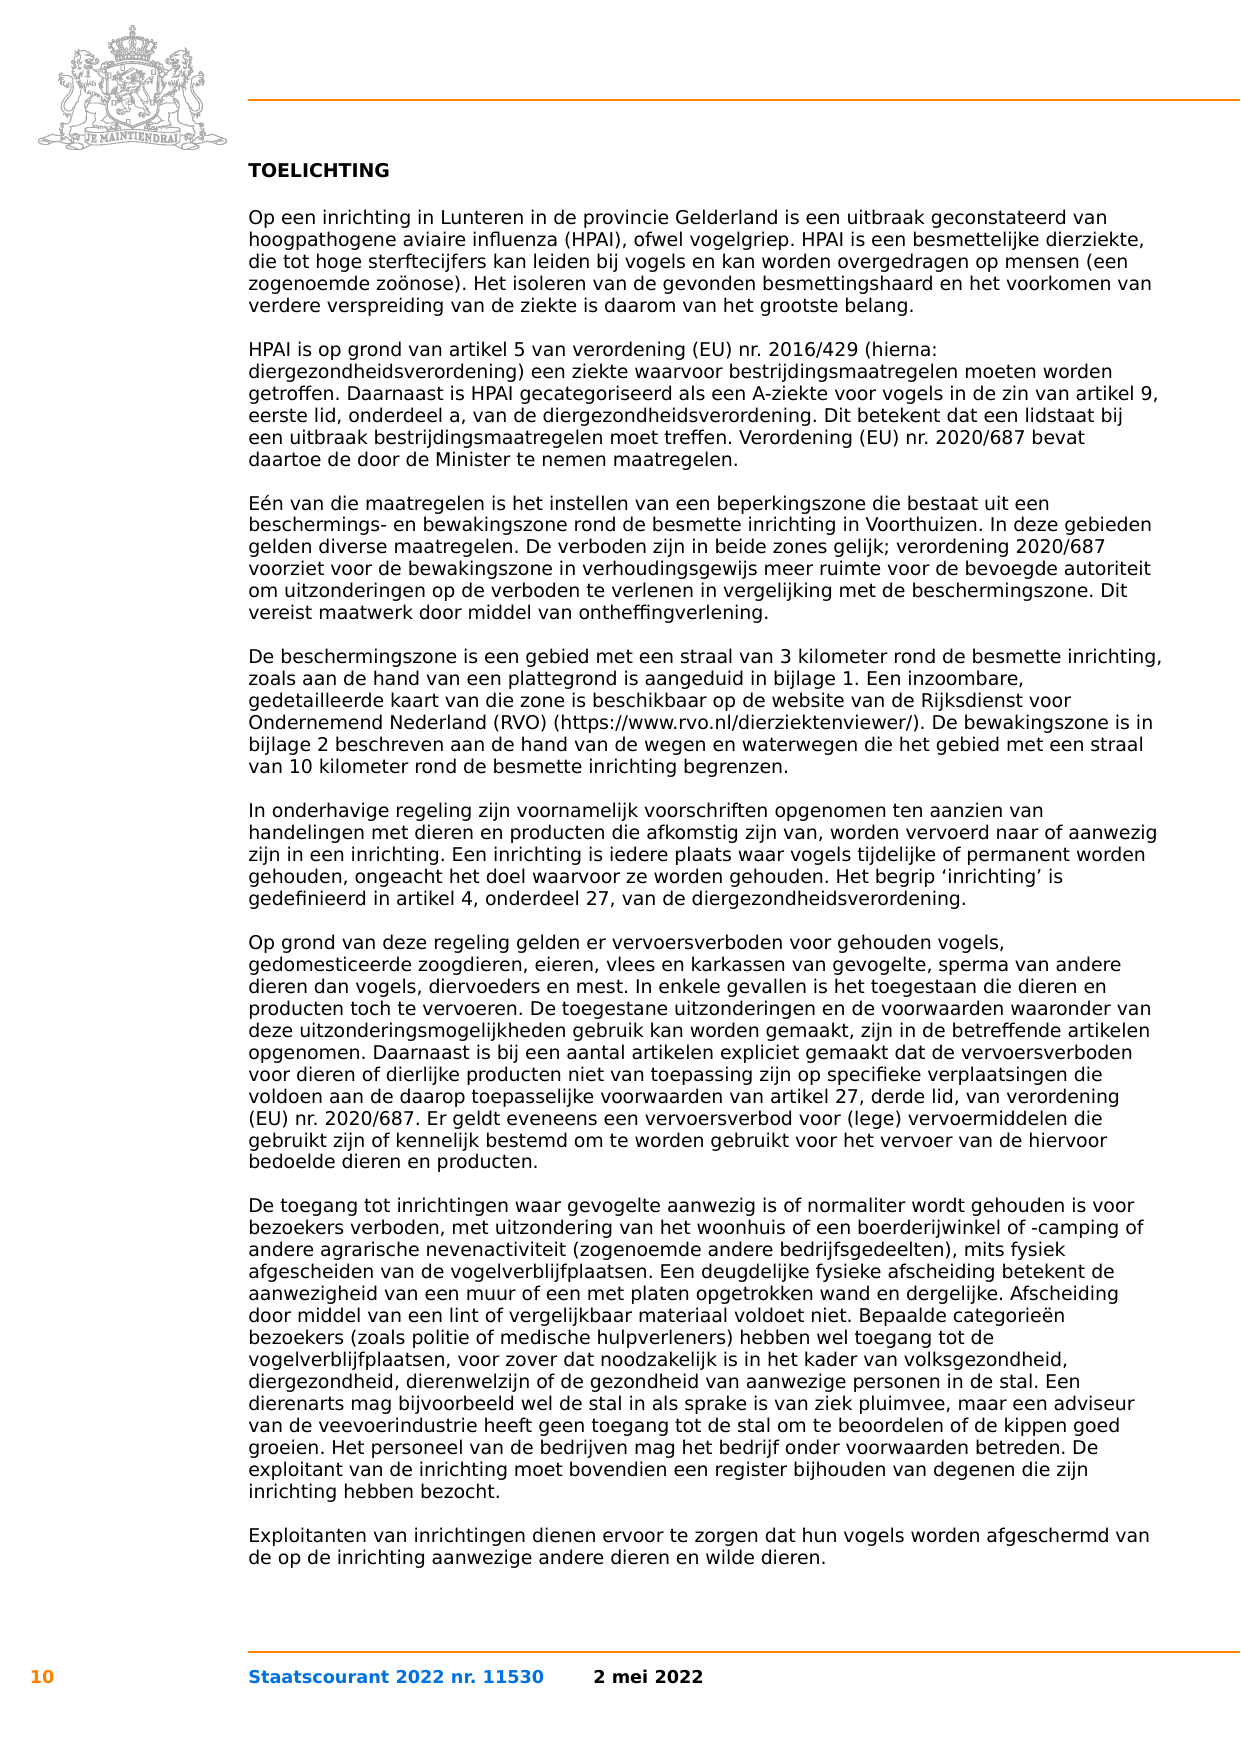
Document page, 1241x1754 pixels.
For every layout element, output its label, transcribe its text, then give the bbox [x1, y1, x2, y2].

picture [38, 25, 227, 150]
text Op een inrichting in Lunteren in de provincie Gelderland is een uitbraak geconstateerd van hoogpathogene aviaire influenza (HPAI), ofwel vogelgriep. HPAI is een besmettelijke dierziekte, die tot hoge sterftecijfers kan leiden bij vogels en kan worden overgedragen op mensen (een zogenoemde zoönose). Het isoleren van de gevonden besmettingshaard en het voorkomen van verdere verspreiding van de ziekte is daarom van het grootste belang. [248, 207, 1163, 317]
subtitle TOELICHTING [248, 160, 1163, 182]
text De beschermingszone is een gebied met een straal van 3 kilometer rond de besmette inrichting, zoals aan de hand van een plattegrond is aangeduid in bijlage 1. Een inzoombare, gedetailleerde kaart van die zone is beschikbaar op de website van de Rijksdienst voor Ondernemend Nederland (RVO) (https://www.rvo.nl/dierziektenviewer/). De bewakingszone is in bijlage 2 beschreven aan de hand van de wegen en waterwegen die het gebied met een straal van 10 kilometer rond de besmette inrichting begrenzen. [248, 646, 1163, 778]
text In onderhavige regeling zijn voornamelijk voorschriften opgenomen ten aanzien van handelingen met dieren en producten die afkomstig zijn van, worden vervoerd naar of aanwezig zijn in een inrichting. Een inrichting is iedere plaats waar vogels tijdelijke of permanent worden gehouden, ongeacht het doel waarvoor ze worden gehouden. Het begrip ‘inrichting’ is gedefinieerd in artikel 4, onderdeel 27, van de diergezondheidsverordening. [248, 800, 1163, 910]
text Eén van die maatregelen is het instellen van een beperkingszone die bestaat uit een beschermings- en bewakingszone rond de besmette inrichting in Voorthuizen. In deze gebieden gelden diverse maatregelen. De verboden zijn in beide zones gelijk; verordening 2020/687 voorziet voor de bewakingszone in verhoudingsgewijs meer ruimte voor de bevoegde autoriteit om uitzonderingen op de verboden te verlenen in vergelijking met de beschermingszone. Dit vereist maatwerk door middel van ontheffingverlening. [248, 492, 1163, 624]
text Op grond van deze regeling gelden er vervoersverboden voor gehouden vogels, gedomesticeerde zoogdieren, eieren, vlees en karkassen van gevogelte, sperma van andere dieren dan vogels, diervoeders en mest. In enkele gevallen is het toegestaan die dieren en producten toch te vervoeren. De toegestane uitzonderingen en de voorwaarden waaronder van deze uitzonderingsmogelijkheden gebruik kan worden gemaakt, zijn in de betreffende artikelen opgenomen. Daarnaast is bij een aantal artikelen expliciet gemaakt dat de vervoersverboden voor dieren of dierlijke producten niet van toepassing zijn op specifieke verplaatsingen die voldoen aan de daarop toepasselijke voorwaarden van artikel 27, derde lid, van verordening (EU) nr. 2020/687. Er geldt eveneens een vervoersverbod voor (lege) vervoermiddelen die gebruikt zijn of kennelijk bestemd om te worden gebruikt voor het vervoer van de hiervoor bedoelde dieren en producten. [248, 932, 1163, 1173]
text De toegang tot inrichtingen waar gevogelte aanwezig is of normaliter wordt gehouden is voor bezoekers verboden, met uitzondering van het woonhuis of een boerderijwinkel of -camping of andere agrarische nevenactiviteit (zogenoemde andere bedrijfsgedeelten), mits fysiek afgescheiden van de vogelverblijfplaatsen. Een deugdelijke fysieke afscheiding betekent de aanwezigheid van een muur of een met platen opgetrokken wand en dergelijke. Afscheiding door middel van een lint of vergelijkbaar materiaal voldoet niet. Bepaalde categorieën bezoekers (zoals politie of medische hulpverleners) hebben wel toegang tot de vogelverblijfplaatsen, voor zover dat noodzakelijk is in het kader van volksgezondheid, diergezondheid, dierenwelzijn of de gezondheid van aanwezige personen in de stal. Een dierenarts mag bijvoorbeeld wel de stal in als sprake is van ziek pluimvee, maar een adviseur van de veevoerindustrie heeft geen toegang tot de stal om te beoordelen of de kippen goed groeien. Het personeel van de bedrijven mag het bedrijf onder voorwaarden betreden. De exploitant van de inrichting moet bovendien een register bijhouden van degenen die zijn inrichting hebben bezocht. [248, 1195, 1163, 1503]
text Exploitanten van inrichtingen dienen ervoor te zorgen dat hun vogels worden afgeschermd van de op de inrichting aanwezige andere dieren en wilde dieren. [248, 1525, 1163, 1569]
text HPAI is op grond van artikel 5 van verordening (EU) nr. 2016/429 (hierna: diergezondheidsverordening) een ziekte waarvoor bestrijdingsmaatregelen moeten worden getroffen. Daarnaast is HPAI gecategoriseerd als een A-ziekte voor vogels in de zin van artikel 9, eerste lid, onderdeel a, van de diergezondheidsverordening. Dit betekent dat een lidstaat bij een uitbraak bestrijdingsmaatregelen moet treffen. Verordening (EU) nr. 2020/687 bevat daartoe de door de Minister te nemen maatregelen. [248, 339, 1163, 471]
